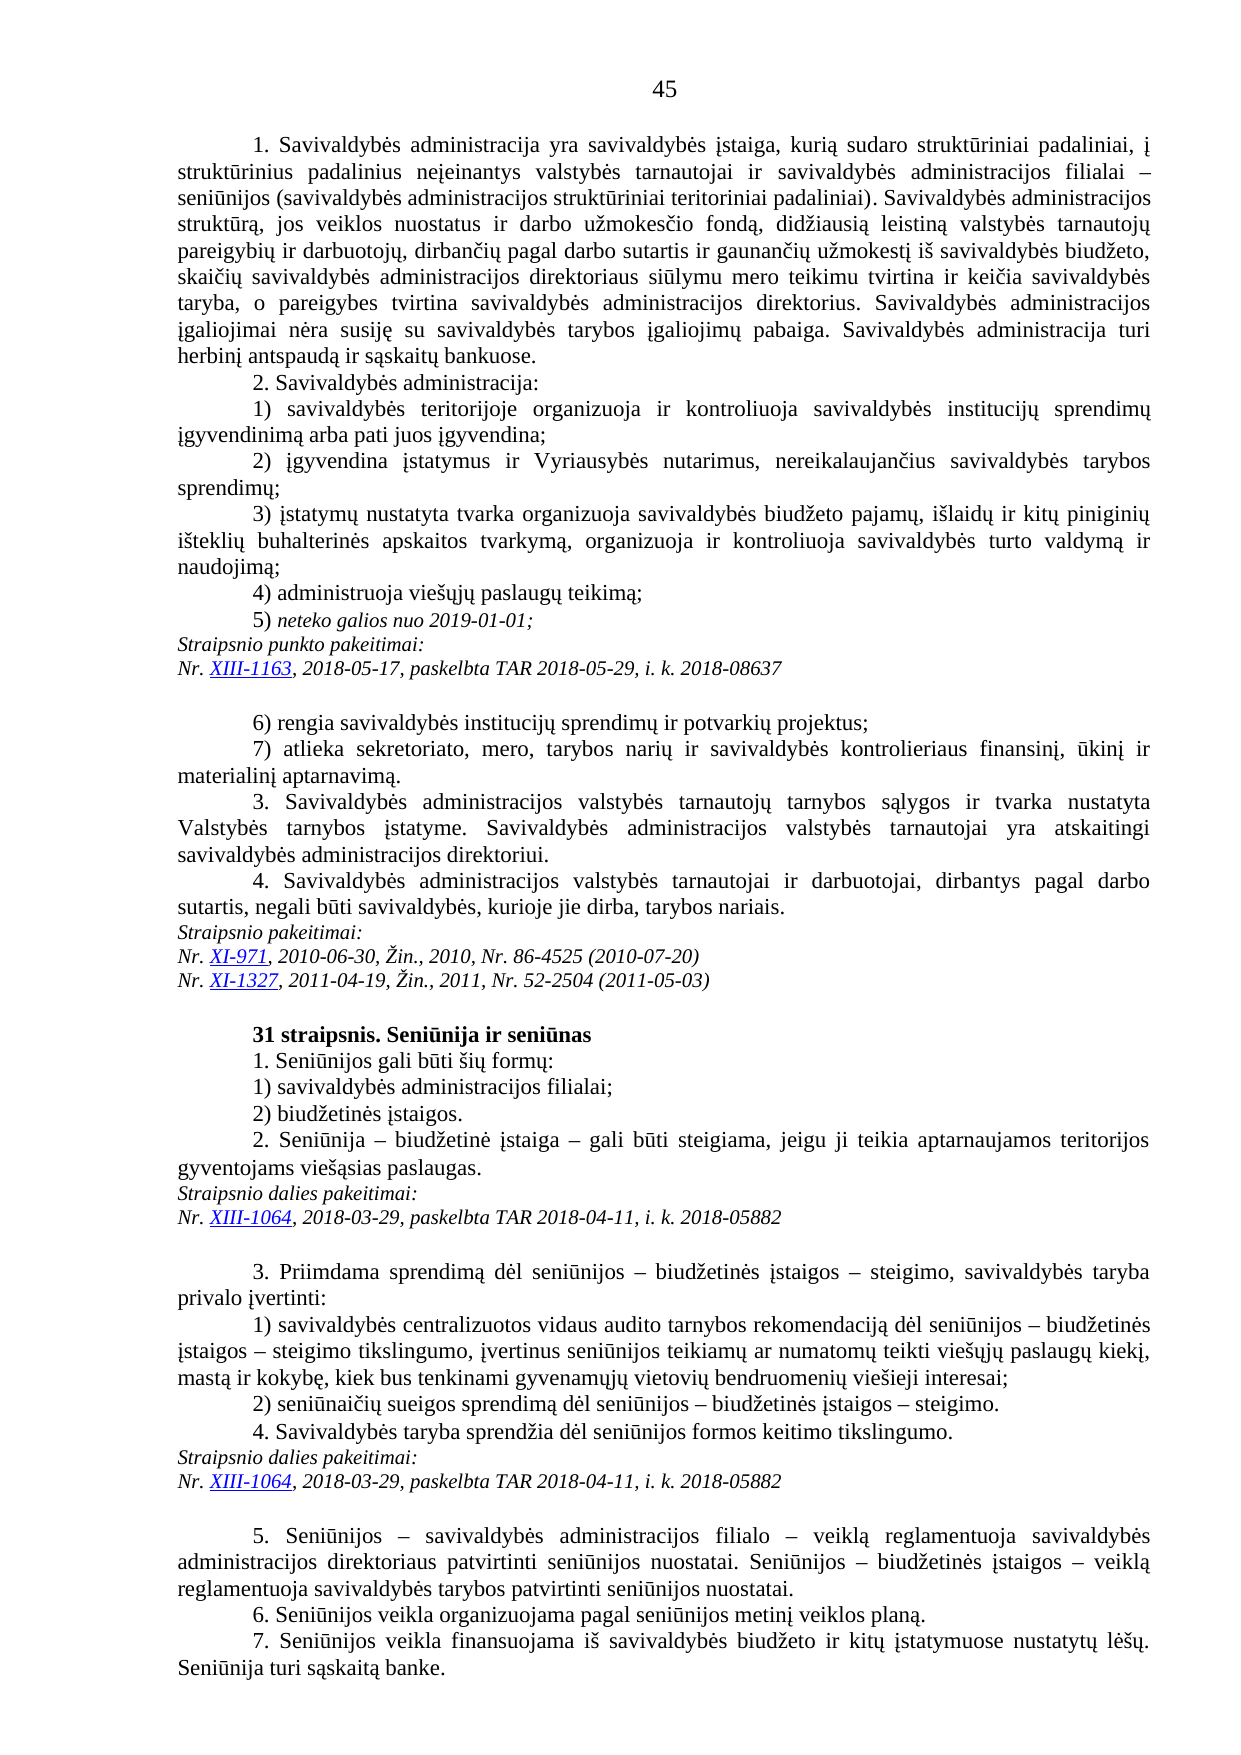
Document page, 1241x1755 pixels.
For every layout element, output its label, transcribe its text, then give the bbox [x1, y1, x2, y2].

text 2) įgyvendina įstatymus ir Vyriausybės nutarimus, nereikalaujančius savivaldybės tarybos sprendimų; [177, 448, 1152, 500]
text 1) savivaldybės administracijos filialai; [177, 1073, 1152, 1100]
text 4. Savivaldybės administracijos valstybės tarnautojai ir darbuotojai, dirbantys pagal darbo sutartis, negali būti savivaldybės, kurioje jie dirba, tarybos nariais. [177, 867, 1152, 920]
text Straipsnio pakeitimai: [177, 920, 1152, 944]
text 7. Seniūnijos veikla finansuojama iš savivaldybės biudžeto ir kitų įstatymuose nustatytų lėšų. Seniūnija turi sąskaitą banke. [177, 1627, 1152, 1680]
text Nr. XIII-1064, 2018-03-29, paskelbta TAR 2018-04-11, i. k. 2018-05882 [177, 1469, 1152, 1493]
text 7) atlieka sekretoriato, mero, tarybos narių ir savivaldybės kontrolieriaus finansinį, ūkinį ir materialinį aptarnavimą. [177, 735, 1152, 788]
text 4. Savivaldybės taryba sprendžia dėl seniūnijos formos keitimo tikslingumo. [177, 1416, 1152, 1445]
text 1. Seniūnijos gali būti šių formų: [177, 1047, 1152, 1073]
text 3. Savivaldybės administracijos valstybės tarnautojų tarnybos sąlygos ir tvarka nustatyta Valstybės tarnybos įstatyme. Savivaldybės administracijos valstybės tarnautojai yra atskaitingi savivaldybės administracijos direktoriui. [177, 788, 1152, 867]
text Straipsnio dalies pakeitimai: [177, 1445, 1152, 1469]
text 1) savivaldybės teritorijoje organizuoja ir kontroliuoja savivaldybės institucijų sprendimų įgyvendinimą arba pati juos įgyvendina; [177, 395, 1152, 448]
text 5. Seniūnijos – savivaldybės administracijos filialo – veiklą reglamentuoja savivaldybės administracijos direktoriaus patvirtinti seniūnijos nuostatai. Seniūnijos – biudžetinės įstaigos – veiklą reglamentuoja savivaldybės tarybos patvirtinti seniūnijos nuostatai. [177, 1522, 1152, 1601]
text Nr. XI-971, 2010-06-30, Žin., 2010, Nr. 86-4525 (2010-07-20) [177, 944, 1152, 968]
text 3. Priimdama sprendimą dėl seniūnijos – biudžetinės įstaigos – steigimo, savivaldybės taryba privalo įvertinti: [177, 1258, 1152, 1311]
text 2) seniūnaičių sueigos sprendimą dėl seniūnijos – biudžetinės įstaigos – steigimo. [177, 1390, 1152, 1416]
text 6) rengia savivaldybės institucijų sprendimų ir potvarkių projektus; [177, 709, 1152, 735]
text Nr. XIII-1064, 2018-03-29, paskelbta TAR 2018-04-11, i. k. 2018-05882 [177, 1205, 1152, 1229]
text 1) savivaldybės centralizuotos vidaus audito tarnybos rekomendaciją dėl seniūnijos – biudžetinės įstaigos – steigimo tikslingumo, įvertinus seniūnijos teikiamų ar numatomų teikti viešųjų paslaugų kiekį, mastą ir kokybę, kiek bus tenkinami gyvenamųjų vietovių bendruomenių viešieji interesai; [177, 1311, 1152, 1390]
text 6. Seniūnijos veikla organizuojama pagal seniūnijos metinį veiklos planą. [177, 1601, 1152, 1627]
text 31 straipsnis. Seniūnija ir seniūnas [177, 1021, 1152, 1047]
text 4) administruoja viešųjų paslaugų teikimą; [177, 579, 1152, 606]
text 2. Seniūnija – biudžetinė įstaiga – gali būti steigiama, jeigu ji teikia aptarnaujamos teritorijos gyventojams viešąsias paslaugas. [177, 1126, 1152, 1181]
text Straipsnio punkto pakeitimai: [177, 632, 1152, 656]
text 2. Savivaldybės administracija: [177, 368, 1152, 395]
text 3) įstatymų nustatyta tvarka organizuoja savivaldybės biudžeto pajamų, išlaidų ir kitų piniginių išteklių buhalterinės apskaitos tvarkymą, organizuoja ir kontroliuoja savivaldybės turto valdymą ir naudojimą; [177, 500, 1152, 579]
text 1. Savivaldybės administracija yra savivaldybės įstaiga, kurią sudaro struktūriniai padaliniai, į struktūrinius padalinius neįeinantys valstybės tarnautojai ir savivaldybės administracijos filialai – seniūnijos (savivaldybės administracijos struktūriniai teritoriniai padaliniai). Savivaldybės administracijos struktūrą, jos veiklos nuostatus ir darbo užmokesčio fondą, didžiausią leistiną valstybės tarnautojų pareigybių ir darbuotojų, dirbančių pagal darbo sutartis ir gaunančių užmokestį iš savivaldybės biudžeto, skaičių savivaldybės administracijos direktoriaus siūlymu mero teikimu tvirtina ir keičia savivaldybės taryba, o pareigybes tvirtina savivaldybės administracijos direktorius. Savivaldybės administracijos įgaliojimai nėra susiję su savivaldybės tarybos įgaliojimų pabaiga. Savivaldybės administracija turi herbinį antspaudą ir sąskaitų bankuose. [177, 131, 1152, 368]
text Straipsnio dalies pakeitimai: [177, 1181, 1152, 1205]
text Nr. XIII-1163, 2018-05-17, paskelbta TAR 2018-05-29, i. k. 2018-08637 [177, 656, 1152, 680]
text 5) neteko galios nuo 2019-01-01; [177, 606, 1152, 632]
text 2) biudžetinės įstaigos. [177, 1100, 1152, 1126]
text Nr. XI-1327, 2011-04-19, Žin., 2011, Nr. 52-2504 (2011-05-03) [177, 968, 1152, 992]
